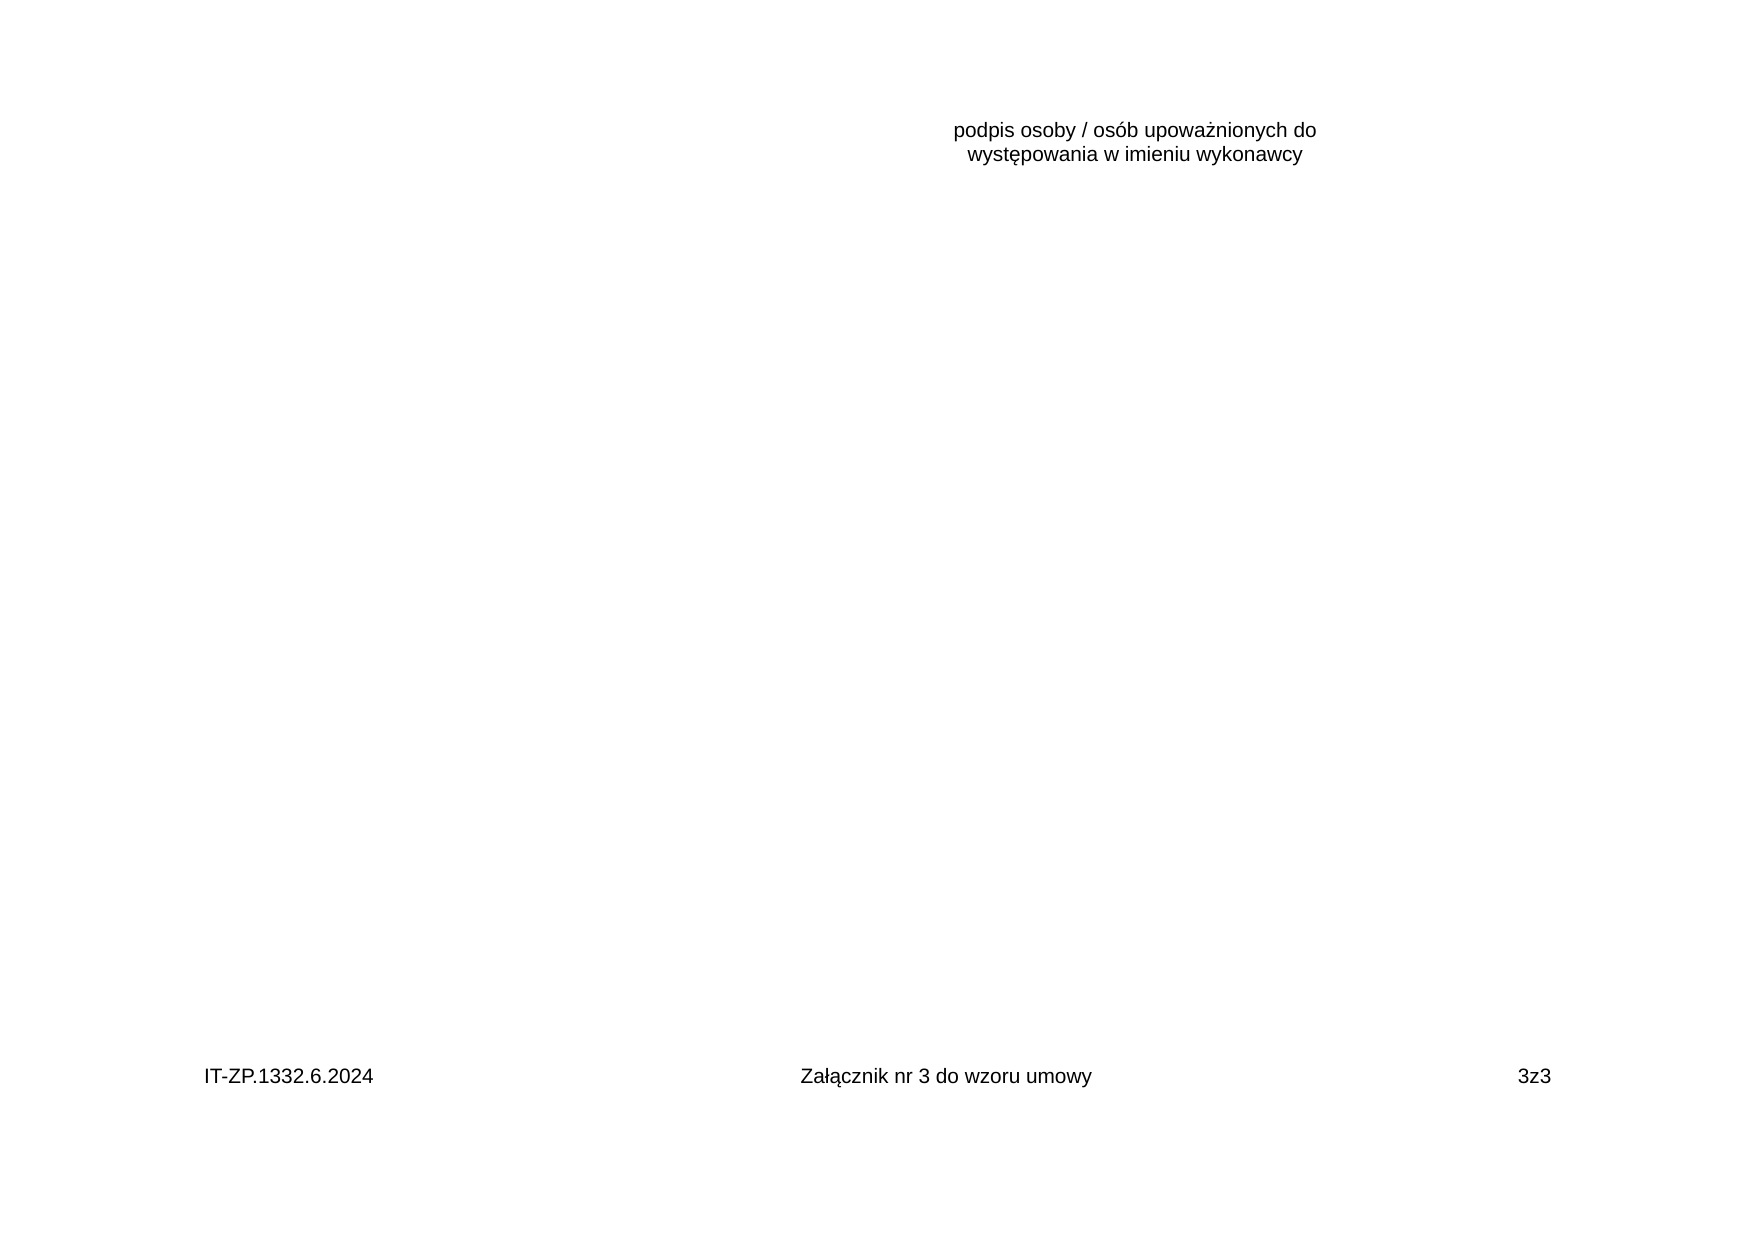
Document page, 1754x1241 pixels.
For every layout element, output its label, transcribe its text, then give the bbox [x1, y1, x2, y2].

text podpis osoby / osób upoważnionych do [561, 118, 1636, 142]
text występowania w imieniu wykonawcy [561, 142, 1636, 166]
